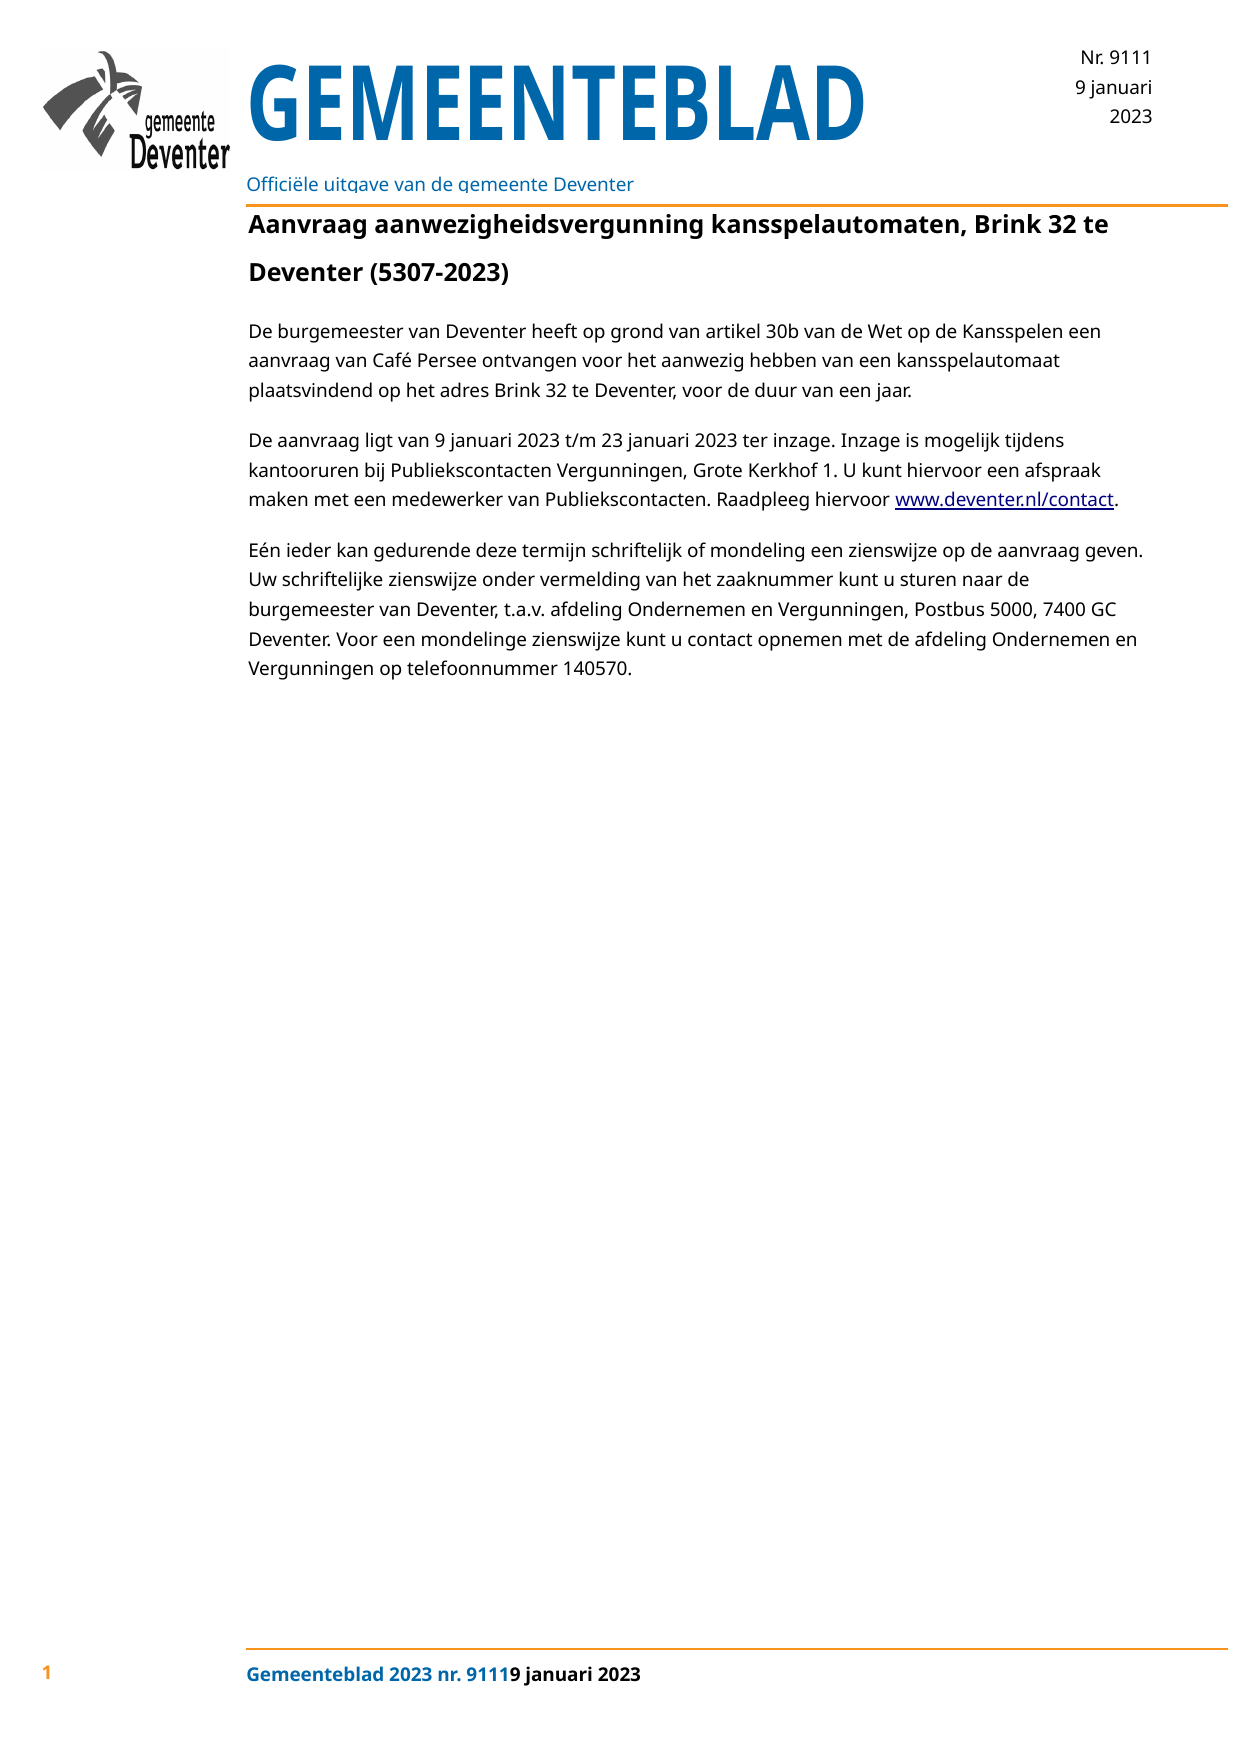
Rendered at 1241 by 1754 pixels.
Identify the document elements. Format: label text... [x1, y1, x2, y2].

text Aanvraag aanwezigheidsvergunning kansspelautomaten, Brink 32 te Deventer (5307-2023) [248, 207, 1152, 288]
picture [41, 47, 231, 172]
text De burgemeester van Deventer heeft op grond van artikel 30b van de Wet op de Kansspelen een aanvraag van Café Persee ontvangen voor het aanwezig hebben van een kansspelautomaat plaatsvindend op het adres Brink 32 te Deventer, voor de duur van een jaar. [248, 318, 1152, 403]
text De aanvraag ligt van 9 januari 2023 t/m 23 januari 2023 ter inzage. Inzage is mogelijk tijdens kantooruren bij Publiekscontacten Vergunningen, Grote Kerkhof 1. U kunt hiervoor een afspraak maken met een medewerker van Publiekscontacten. Raadpleeg hiervoor www.deventer.nl/contact. [248, 427, 1152, 512]
text Eén ieder kan gedurende deze termijn schriftelijk of mondeling een zienswijze op de aanvraag geven. Uw schriftelijke zienswijze onder vermelding van het zaaknummer kunt u sturen naar de burgemeester van Deventer, t.a.v. afdeling Ondernemen en Vergunningen, Postbus 5000, 7400 GC Deventer. Voor een mondelinge zienswijze kunt u contact opnemen met de afdeling Ondernemen en Vergunningen op telefoonnummer 140570. [248, 537, 1152, 681]
